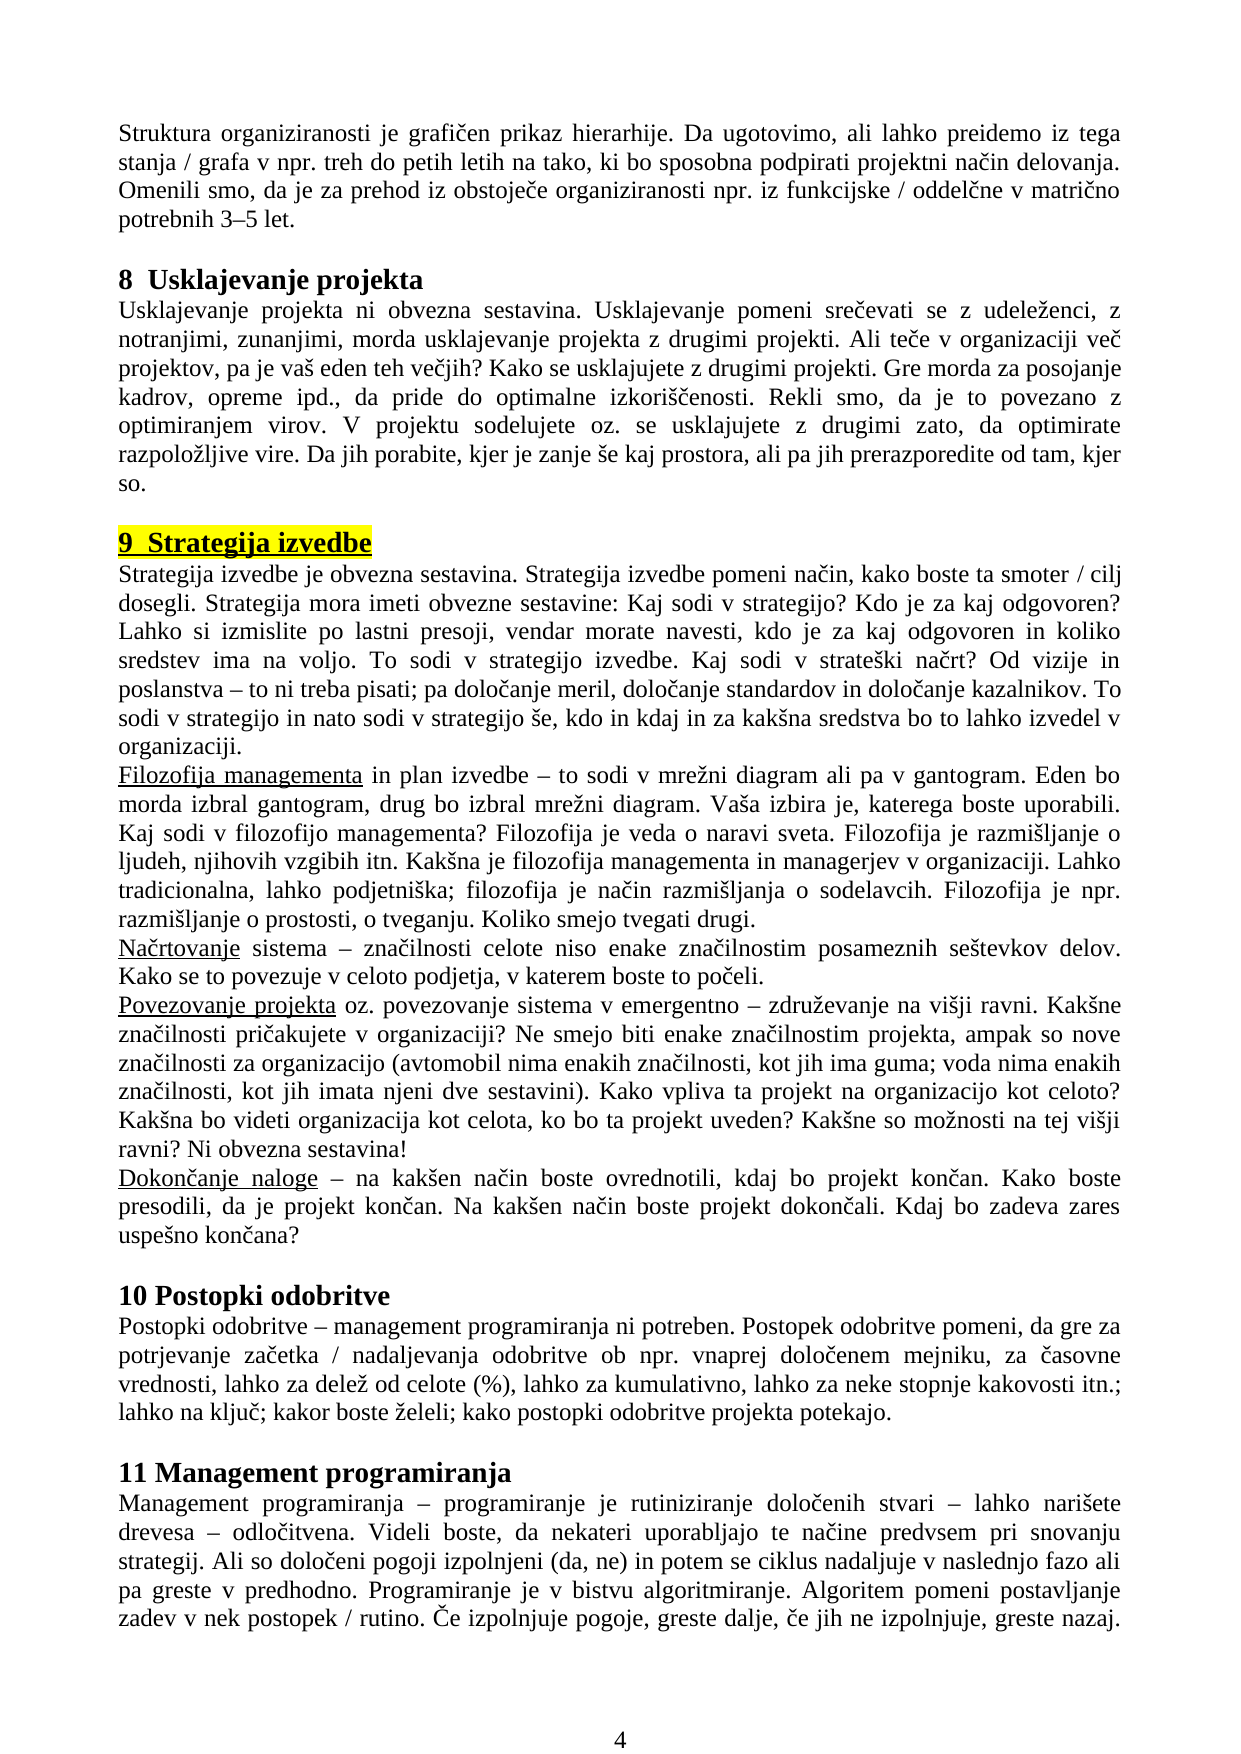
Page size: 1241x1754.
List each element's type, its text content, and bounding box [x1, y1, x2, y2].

text Postopki odobritve – management programiranja ni potreben. Postopek odobritve pomeni, da gre za potrjevanje začetka / nadaljevanja odobritve ob npr. vnaprej določenem mejniku, za časovne vrednosti, lahko za delež od celote (%), lahko za kumulativno, lahko za neke stopnje kakovosti itn.; lahko na ključ; kakor boste želeli; kako postopki odobritve projekta potekajo. [118, 1311, 1122, 1426]
text Načrtovanje sistema – značilnosti celote niso enake značilnostim posameznih seštevkov delov. Kako se to povezuje v celoto podjetja, v katerem boste to počeli. [118, 933, 1122, 990]
subtitle 8 Usklajevanje projekta [118, 262, 1122, 295]
text Strategija izvedbe je obvezna sestavina. Strategija izvedbe pomeni način, kako boste ta smoter / cilj dosegli. Strategija mora imeti obvezne sestavine: Kaj sodi v strategijo? Kdo je za kaj odgovoren? Lahko si izmislite po lastni presoji, vendar morate navesti, kdo je za kaj odgovoren in koliko sredstev ima na voljo. To sodi v strategijo izvedbe. Kaj sodi v strateški načrt? Od vizije in poslanstva – to ni treba pisati; pa določanje meril, določanje standardov in določanje kazalnikov. To sodi v strategijo in nato sodi v strategijo še, kdo in kdaj in za kakšna sredstva bo to lahko izvedel v organizaciji. [118, 559, 1122, 760]
text Usklajevanje projekta ni obvezna sestavina. Usklajevanje pomeni srečevati se z udeleženci, z notranjimi, zunanjimi, morda usklajevanje projekta z drugimi projekti. Ali teče v organizaciji več projektov, pa je vaš eden teh večjih? Kako se usklajujete z drugimi projekti. Gre morda za posojanje kadrov, opreme ipd., da pride do optimalne izkoriščenosti. Rekli smo, da je to povezano z optimiranjem virov. V projektu sodelujete oz. se usklajujete z drugimi zato, da optimirate razpoložljive vire. Da jih porabite, kjer je zanje še kaj prostora, ali pa jih prerazporedite od tam, kjer so. [118, 295, 1122, 497]
text Dokončanje naloge – na kakšen način boste ovrednotili, kdaj bo projekt končan. Kako boste presodili, da je projekt končan. Na kakšen način boste projekt dokončali. Kdaj bo zadeva zares uspešno končana? [118, 1163, 1122, 1249]
subtitle 9 Strategija izvedbe [118, 525, 1122, 559]
text Povezovanje projekta oz. povezovanje sistema v emergentno – združevanje na višji ravni. Kakšne značilnosti pričakujete v organizaciji? Ne smejo biti enake značilnostim projekta, ampak so nove značilnosti za organizacijo (avtomobil nima enakih značilnosti, kot jih ima guma; voda nima enakih značilnosti, kot jih imata njeni dve sestavini). Kako vpliva ta projekt na organizacijo kot celoto? Kakšna bo videti organizacija kot celota, ko bo ta projekt uveden? Kakšne so možnosti na tej višji ravni? Ni obvezna sestavina! [118, 990, 1122, 1163]
text Struktura organiziranosti je grafičen prikaz hierarhije. Da ugotovimo, ali lahko preidemo iz tega stanja / grafa v npr. treh do petih letih na tako, ki bo sposobna podpirati projektni način delovanja. Omenili smo, da je za prehod iz obstoječe organiziranosti npr. iz funkcijske / oddelčne v matrično potrebnih 3–5 let. [118, 118, 1122, 233]
text Management programiranja – programiranje je rutiniziranje določenih stvari – lahko narišete drevesa – odločitvena. Videli boste, da nekateri uporabljajo te načine predvsem pri snovanju strategij. Ali so določeni pogoji izpolnjeni (da, ne) in potem se ciklus nadaljuje v naslednjo fazo ali pa greste v predhodno. Programiranje je v bistvu algoritmiranje. Algoritem pomeni postavljanje zadev v nek postopek / rutino. Če izpolnjuje pogoje, greste dalje, če jih ne izpolnjuje, greste nazaj. [118, 1488, 1122, 1632]
subtitle 11 Management programiranja [118, 1455, 1122, 1488]
subtitle 10 Postopki odobritve [118, 1278, 1122, 1311]
text Filozofija managementa in plan izvedbe – to sodi v mrežni diagram ali pa v gantogram. Eden bo morda izbral gantogram, drug bo izbral mrežni diagram. Vaša izbira je, katerega boste uporabili. Kaj sodi v filozofijo managementa? Filozofija je veda o naravi sveta. Filozofija je razmišljanje o ljudeh, njihovih vzgibih itn. Kakšna je filozofija managementa in managerjev v organizaciji. Lahko tradicionalna, lahko podjetniška; filozofija je način razmišljanja o sodelavcih. Filozofija je npr. razmišljanje o prostosti, o tveganju. Koliko smejo tvegati drugi. [118, 760, 1122, 933]
